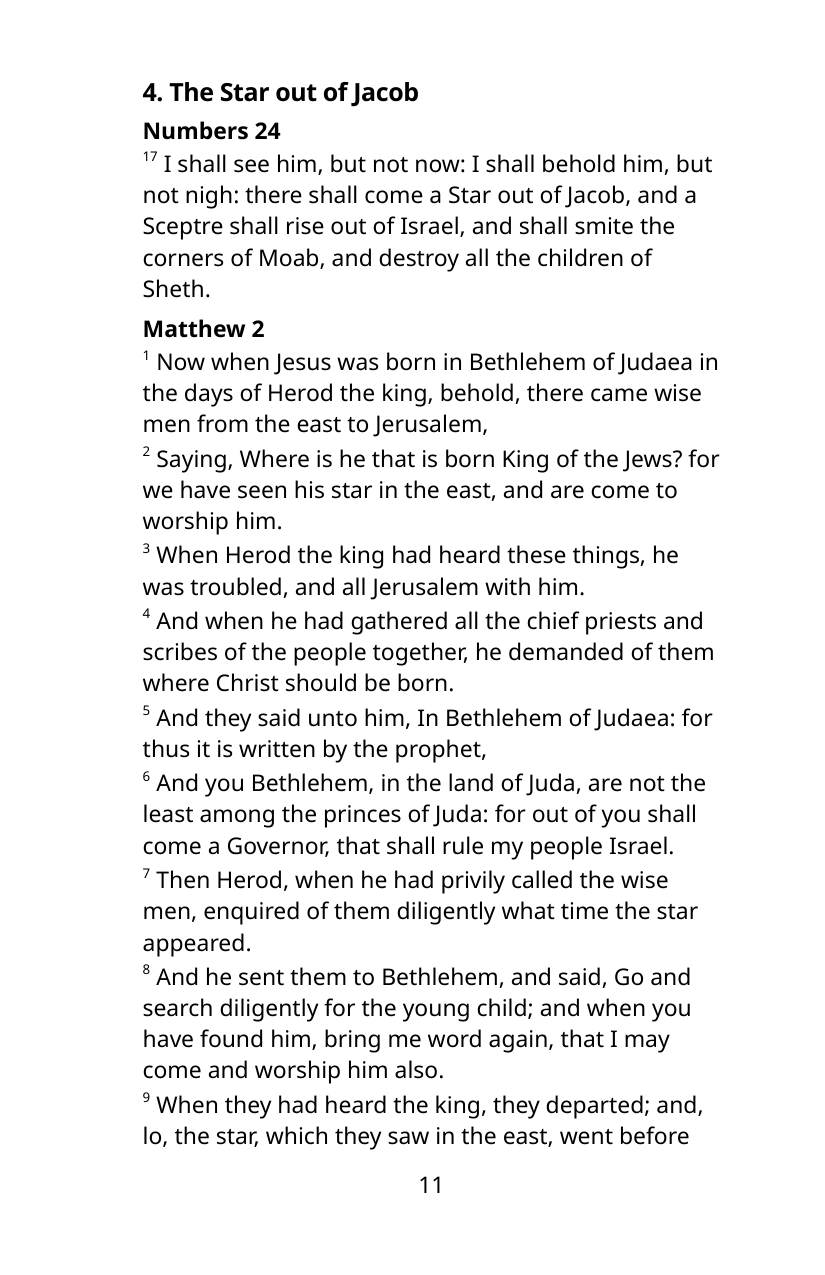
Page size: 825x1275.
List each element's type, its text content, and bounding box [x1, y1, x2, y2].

text 2 Saying, Where is he that is born King of the Jews? for we have seen his star in the east, and are come to worship him. [142, 443, 720, 536]
text 7 Then Herod, when he had privily called the wise men, enquired of them diligently what time the star appeared. [142, 864, 720, 958]
text 9 When they had heard the king, they departed; and, lo, the star, which they saw in the east, went before [142, 1089, 720, 1151]
text 1 Now when Jesus was born in Bethlehem of Judaea in the days of Herod the king, behold, there came wise men from the east to Jerusalem, [142, 346, 720, 439]
text 8 And he sent them to Bethlehem, and said, Go and search diligently for the young child; and when you have found him, bring me word again, that I may come and worship him also. [142, 961, 720, 1086]
text 17 I shall see him, but not now: I shall behold him, but not nigh: there shall come a Star out of Jacob, and a Sceptre shall rise out of Israel, and shall smite the corners of Moab, and destroy all the children of Sheth. [142, 148, 720, 304]
subtitle 4. The Star out of Jacob [142, 75, 750, 109]
text 3 When Herod the king had heard these things, he was troubled, and all Jerusalem with him. [142, 539, 720, 602]
text 4 And when he had gathered all the chief priests and scribes of the people together, he demanded of them where Christ should be born. [142, 605, 720, 699]
text Numbers 24 [142, 115, 750, 146]
text Matthew 2 [142, 313, 750, 344]
text 6 And you Bethlehem, in the land of Juda, are not the least among the princes of Juda: for out of you shall come a Governor, that shall rule my people Israel. [142, 767, 720, 861]
text 5 And they said unto him, In Bethlehem of Judaea: for thus it is written by the prophet, [142, 702, 720, 764]
